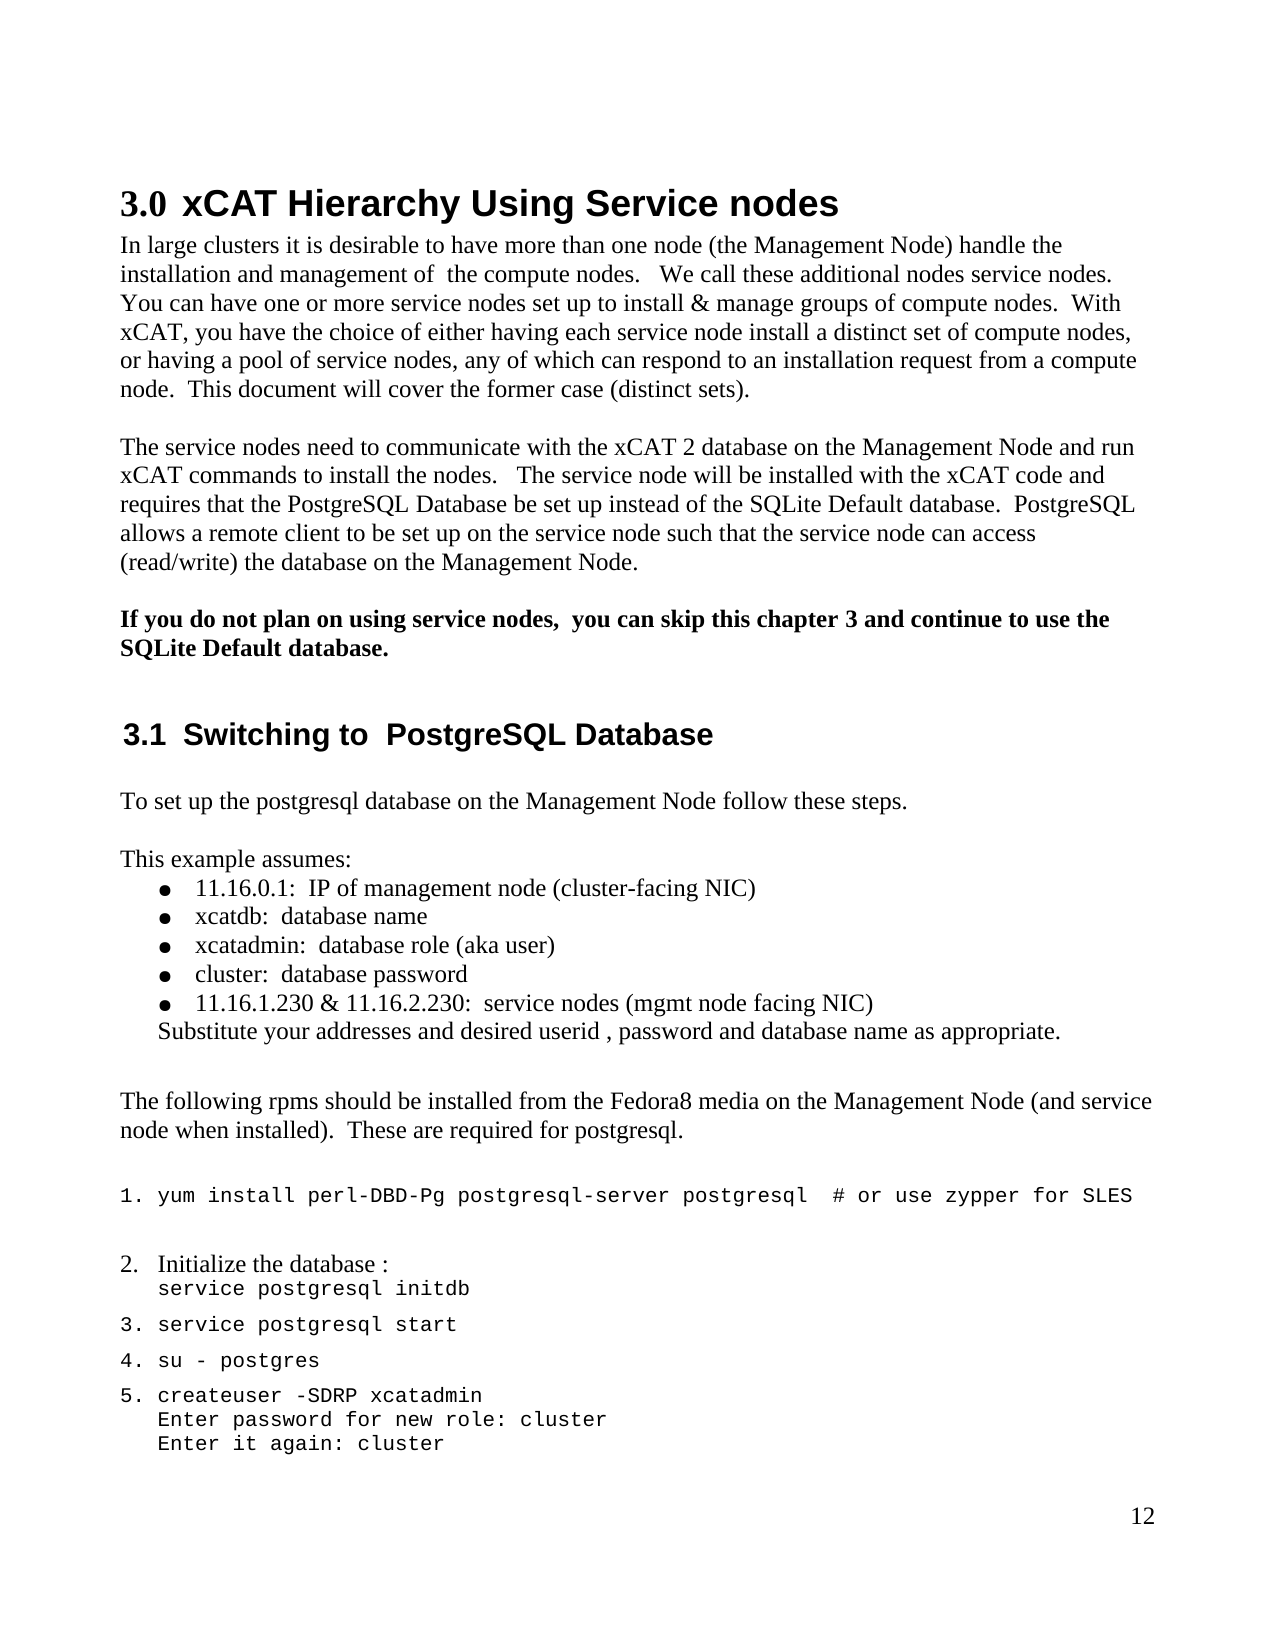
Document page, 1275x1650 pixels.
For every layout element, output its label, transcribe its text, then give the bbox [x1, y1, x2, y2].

subtitle Switching to PostgreSQL Database [123, 716, 1155, 751]
text service postgresql initdb [157, 1278, 1155, 1302]
list yum install perl-DBD-Pg postgresql-server postgresql # or use zypper for SLES [120, 1185, 1155, 1208]
text The service nodes need to communicate with the xCAT 2 database on the Management Node and run xCAT commands to install the nodes. The service node will be installed with the xCAT code and requires that the PostgreSQL Database be set up instead of the SQLite Default database. PostgreSQL allows a remote client to be set up on the service node such that the service node can access (read/write) the database on the Management Node. [120, 432, 1155, 576]
list xcatadmin: database role (aka user) [157, 930, 1155, 959]
list 11.16.0.1: IP of management node (cluster-facing NIC) [157, 873, 1155, 901]
text Substitute your addresses and desired userid , password and database name as appropriate. [157, 1016, 1155, 1045]
text In large clusters it is desirable to have more than one node (the Management Node) handle the installation and management of the compute nodes. We call these additional nodes service nodes. You can have one or more service nodes set up to install & manage groups of compute nodes. With xCAT, you have the choice of either having each service node install a distinct set of compute nodes, or having a pool of service nodes, any of which can respond to an installation request from a compute node. This document will cover the former case (distinct sets). [120, 231, 1155, 403]
subtitle xCAT Hierarchy Using Service nodes [120, 181, 1155, 224]
text The following rpms should be installed from the Fedora8 media on the Management Node (and service node when installed). These are required for postgresql. [120, 1086, 1155, 1144]
list su - postgres [120, 1349, 1155, 1373]
list createuser -SDRP xcatadmin Enter password for new role: cluster Enter it again: cluster [120, 1385, 1155, 1456]
list service postgresql start [120, 1314, 1155, 1338]
list cluster: database password [157, 959, 1155, 988]
list Initialize the database : [120, 1249, 1155, 1278]
text To set up the postgresql database on the Management Node follow these steps. [120, 786, 1155, 815]
list xcatdb: database name [157, 901, 1155, 930]
text This example assumes: [120, 844, 1155, 873]
list 11.16.1.230 & 11.16.2.230: service nodes (mgmt node facing NIC) [157, 988, 1155, 1016]
text If you do not plan on using service nodes, you can skip this chapter 3 and continue to use the SQLite Default database. [120, 604, 1155, 662]
